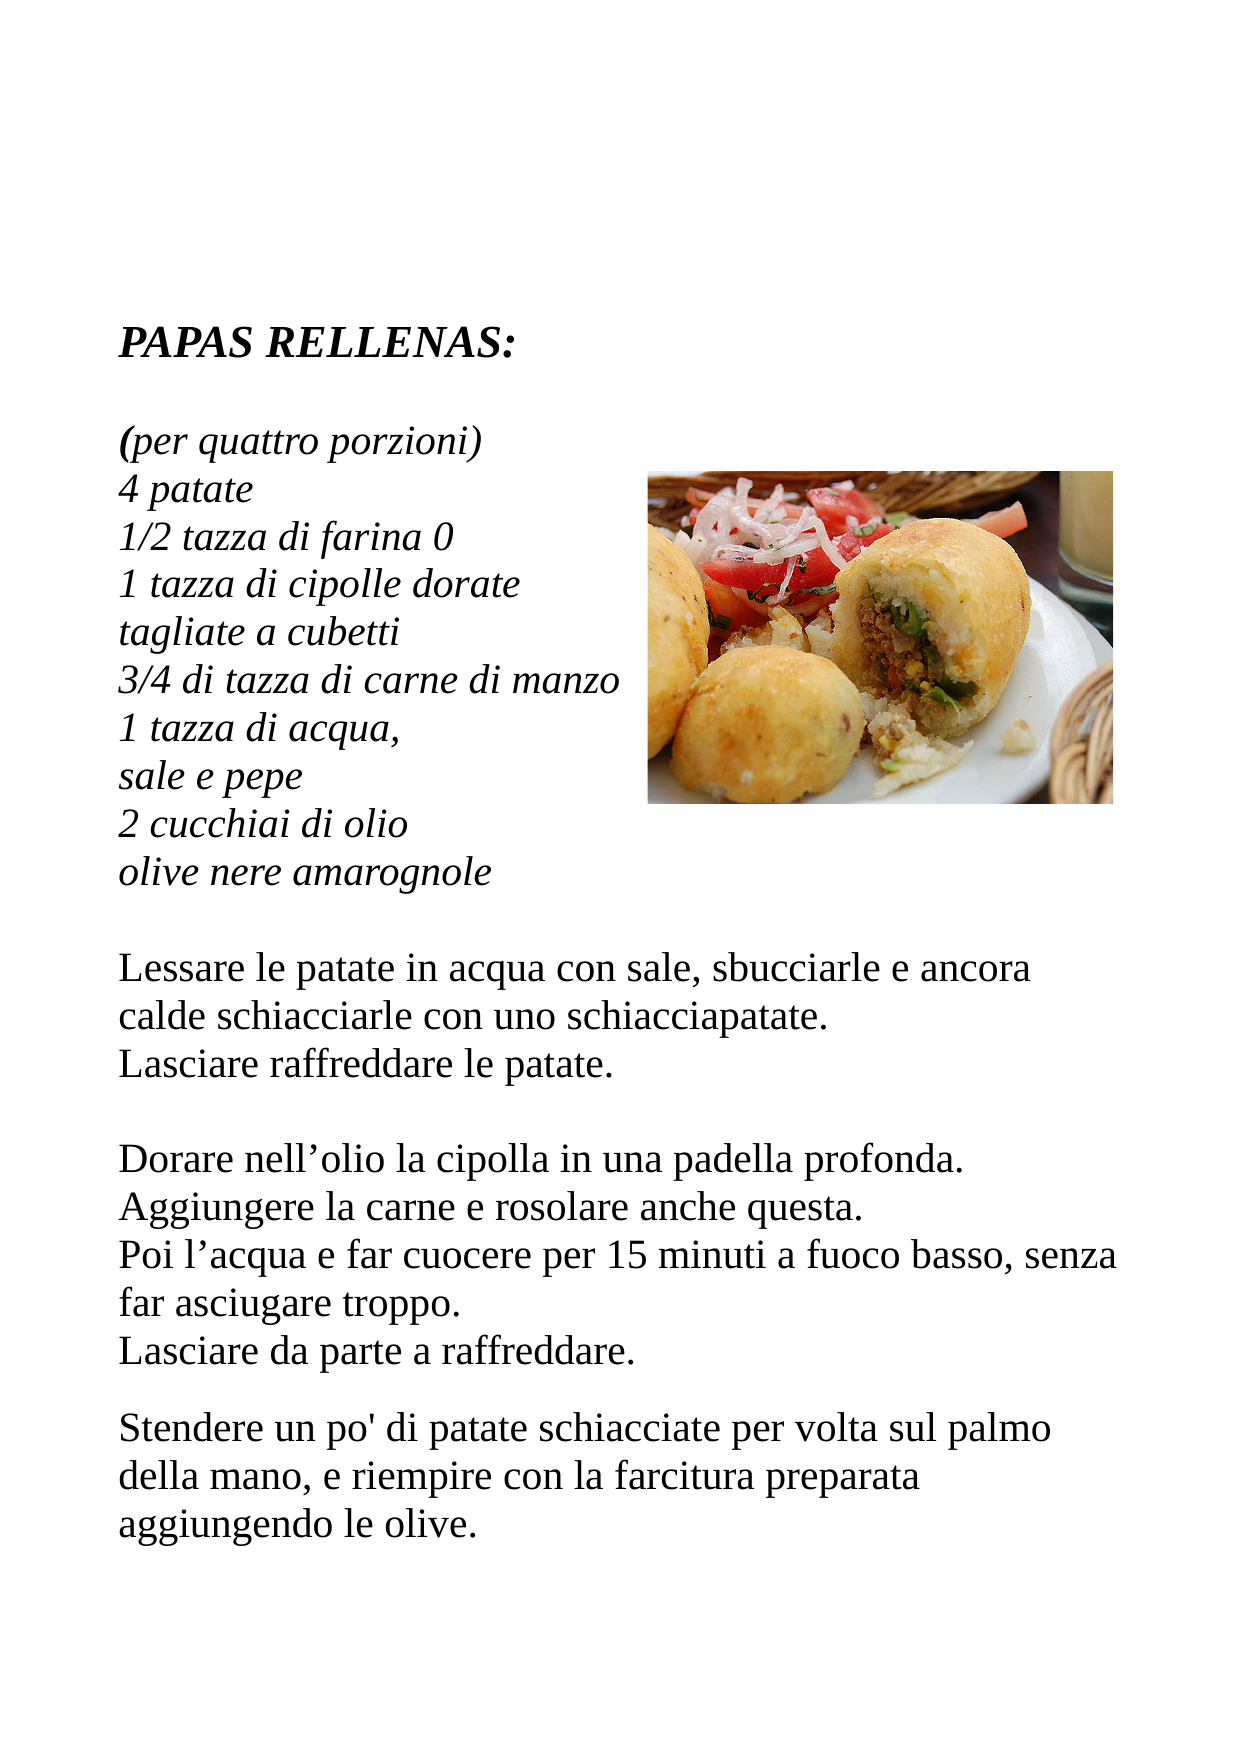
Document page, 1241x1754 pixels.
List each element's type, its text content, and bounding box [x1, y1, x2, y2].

text sale e pepe [118, 751, 647, 798]
picture [647, 471, 1114, 804]
text 1/2 tazza di farina 0 [118, 511, 647, 559]
text PAPAS RELLENAS: (per quattro porzioni) [118, 314, 1122, 463]
text 2 cucchiai di olio [118, 798, 1122, 846]
text 1 tazza di acqua, [118, 703, 647, 751]
text [1114, 703, 1122, 751]
text olive nere amarognole Lessare le patate in acqua con sale, sbucciarle e ancora calde schiacciarle con uno schiacciapatate. Lasciare raffreddare le patate. Dorare nell’olio la cipolla in una padella profonda. Aggiungere la carne e rosolare anche questa. Poi l’acqua e far cuocere per 15 minuti a fuoco basso, senza far asciugare troppo. Lasciare da parte a raffreddare. [118, 846, 1122, 1402]
text 3/4 di tazza di carne di manzo [118, 655, 647, 703]
text 1 tazza di cipolle dorate tagliate a cubetti [118, 559, 647, 655]
text Stendere un po' di patate schiacciate per volta sul palmo della mano, e riempire con la farcitura preparata aggiungendo le olive. [118, 1402, 1122, 1594]
text [1114, 751, 1122, 798]
text 4 patate [118, 463, 1122, 511]
